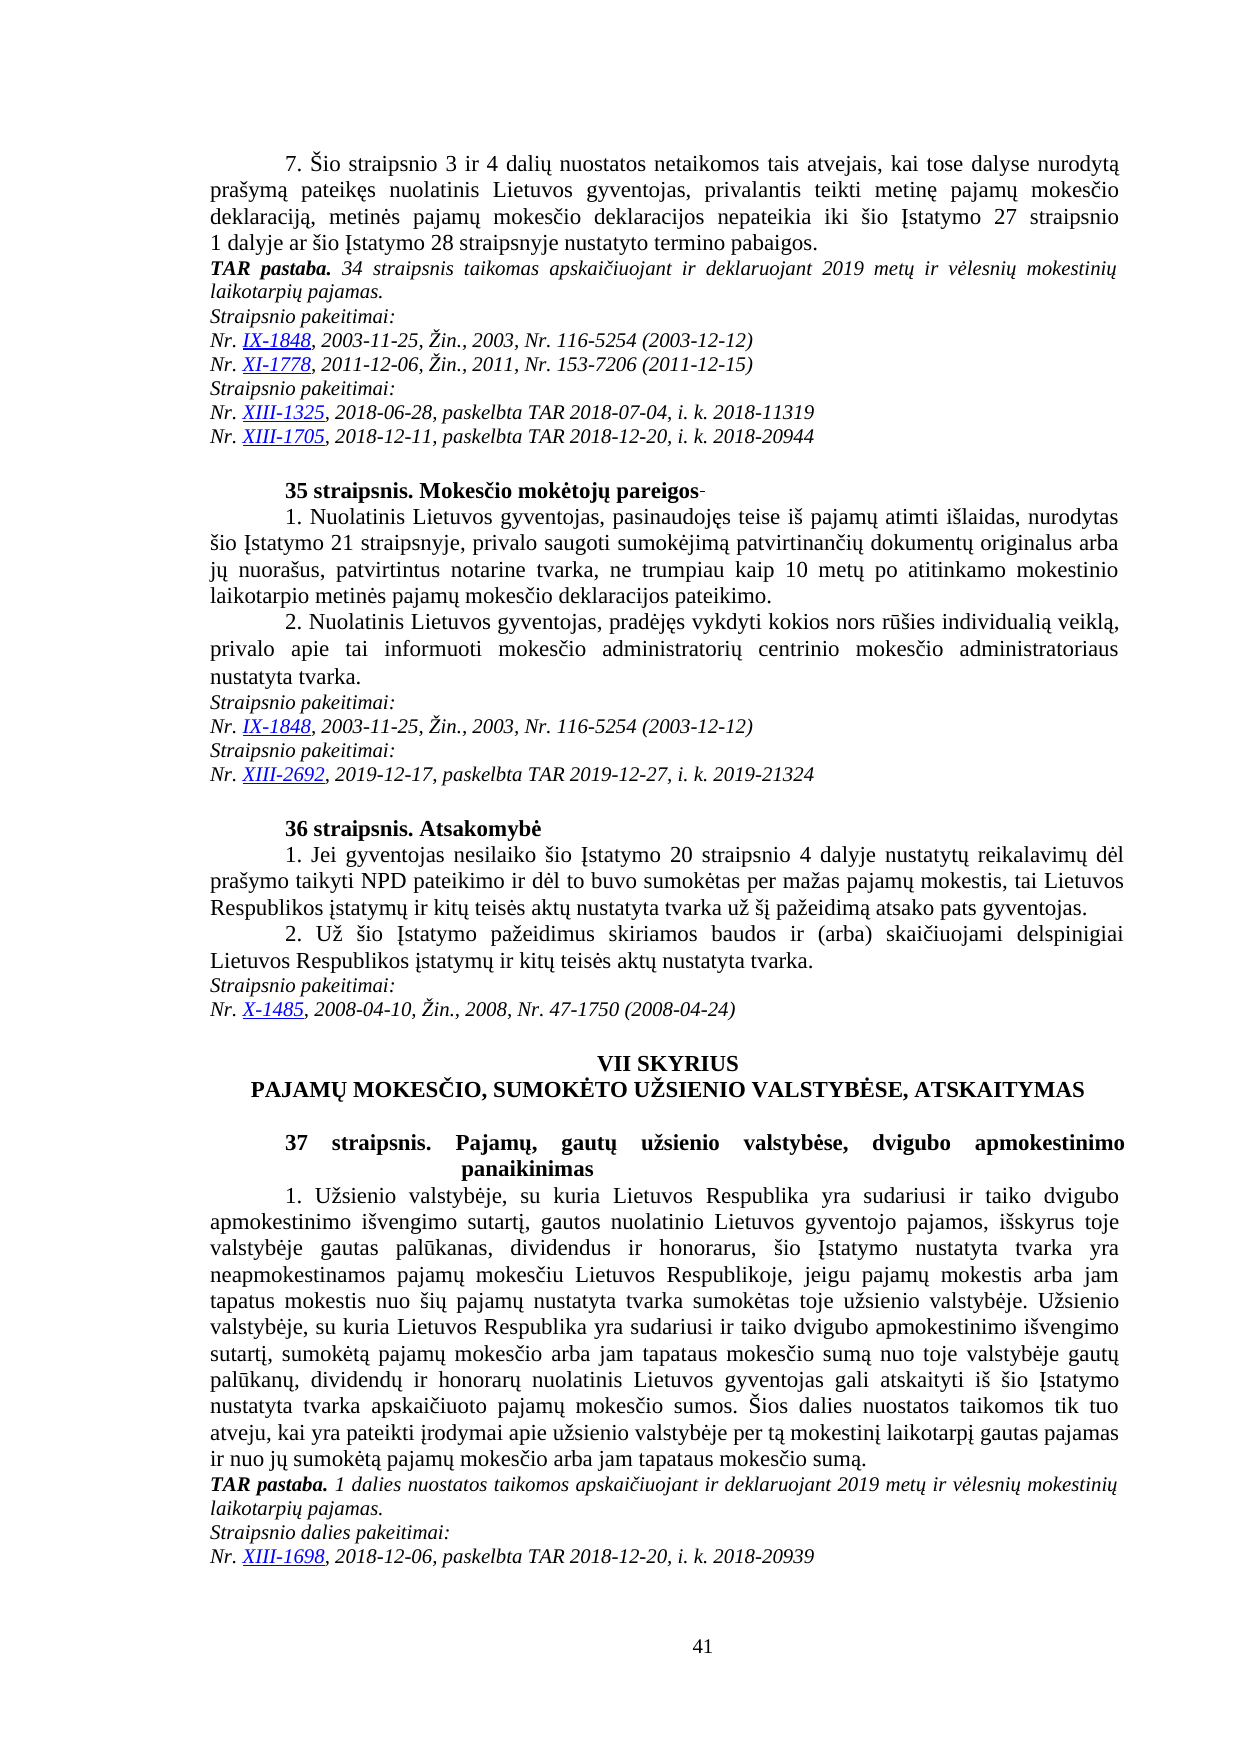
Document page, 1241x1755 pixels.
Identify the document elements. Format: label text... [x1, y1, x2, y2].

text 1. Užsienio valstybėje, su kuria Lietuvos Respublika yra sudariusi ir taiko dvigubo apmokestinimo išvengimo sutartį, gautos nuolatinio Lietuvos gyventojo pajamos, išskyrus toje valstybėje gautas palūkanas, dividendus ir honorarus, šio Įstatymo nustatyta tvarka yra neapmokestinamos pajamų mokesčiu Lietuvos Respublikoje, jeigu pajamų mokestis arba jam tapatus mokestis nuo šių pajamų nustatyta tvarka sumokėtas toje užsienio valstybėje. Užsienio valstybėje, su kuria Lietuvos Respublika yra sudariusi ir taiko dvigubo apmokestinimo išvengimo sutartį, sumokėtą pajamų mokesčio arba jam tapataus mokesčio sumą nuo toje valstybėje gautų palūkanų, dividendų ir honorarų nuolatinis Lietuvos gyventojas gali atskaityti iš šio Įstatymo nustatyta tvarka apskaičiuoto pajamų mokesčio sumos. Šios dalies nuostatos taikomos tik tuo atveju, kai yra pateikti įrodymai apie užsienio valstybėje per tą mokestinį laikotarpį gautas pajamas ir nuo jų sumokėtą pajamų mokesčio arba jam tapataus mokesčio sumą. [210, 1182, 1120, 1472]
text 7. Šio straipsnio 3 ir 4 dalių nuostatos netaikomos tais atvejais, kai tose dalyse nurodytą prašymą pateikęs nuolatinis Lietuvos gyventojas, privalantis teikti metinę pajamų mokesčio deklaraciją, metinės pajamų mokesčio deklaracijos nepateikia iki šio Įstatymo 27 straipsnio 1 dalyje ar šio Įstatymo 28 straipsnyje nustatyto termino pabaigos. [210, 150, 1120, 255]
text Nr. X-1485, 2008-04-10, Žin., 2008, Nr. 47-1750 (2008-04-24) [210, 997, 1126, 1021]
text Nr. XIII-1705, 2018-12-11, paskelbta TAR 2018-12-20, i. k. 2018-20944 [210, 424, 1120, 448]
text Nr. IX-1848, 2003-11-25, Žin., 2003, Nr. 116-5254 (2003-12-12) [210, 328, 1120, 352]
text Straipsnio pakeitimai: [210, 738, 1120, 762]
text PAJAMŲ MOKESČIO, SUMOKĖTO UŽSIENIO VALSTYBĖSE, ATSKAITYMAS [210, 1076, 1126, 1103]
text 1. Nuolatinis Lietuvos gyventojas, pasinaudojęs teise iš pajamų atimti išlaidas, nurodytas šio Įstatymo 21 straipsnyje, privalo saugoti sumokėjimą patvirtinančių dokumentų originalus arba jų nuorašus, patvirtintus notarine tvarka, ne trumpiau kaip 10 metų po atitinkamo mokestinio laikotarpio metinės pajamų mokesčio deklaracijos pateikimo. [210, 503, 1120, 608]
text Straipsnio dalies pakeitimai: [210, 1520, 1120, 1544]
text Straipsnio pakeitimai: [210, 973, 1126, 997]
text Nr. XIII-2692, 2019-12-17, paskelbta TAR 2019-12-27, i. k. 2019-21324 [210, 762, 1120, 786]
text Straipsnio pakeitimai: [210, 303, 1120, 328]
text Nr. XI-1778, 2011-12-06, Žin., 2011, Nr. 153-7206 (2011-12-15) [210, 352, 1120, 376]
text 36 straipsnis. Atsakomybė [210, 815, 1126, 841]
text 2. Už šio Įstatymo pažeidimus skiriamos baudos ir (arba) skaičiuojami delspinigiai Lietuvos Respublikos įstatymų ir kitų teisės aktų nustatyta tvarka. [210, 920, 1126, 973]
text Straipsnio pakeitimai: [210, 376, 1120, 400]
text VII SKYRIUS [210, 1050, 1126, 1076]
text Nr. IX-1848, 2003-11-25, Žin., 2003, Nr. 116-5254 (2003-12-12) [210, 714, 1120, 738]
text Straipsnio pakeitimai: [210, 690, 1120, 714]
text TAR pastaba. 1 dalies nuostatos taikomos apskaičiuojant ir deklaruojant 2019 metų ir vėlesnių mokestinių laikotarpių pajamas. [210, 1472, 1120, 1520]
text 1. Jei gyventojas nesilaiko šio Įstatymo 20 straipsnio 4 dalyje nustatytų reikalavimų dėl prašymo taikyti NPD pateikimo ir dėl to buvo sumokėtas per mažas pajamų mokestis, tai Lietuvos Respublikos įstatymų ir kitų teisės aktų nustatyta tvarka už šį pažeidimą atsako pats gyventojas. [210, 841, 1126, 920]
text Nr. XIII-1698, 2018-12-06, paskelbta TAR 2018-12-20, i. k. 2018-20939 [210, 1544, 1120, 1568]
text Nr. XIII-1325, 2018-06-28, paskelbta TAR 2018-07-04, i. k. 2018-11319 [210, 400, 1120, 424]
text 35 straipsnis. Mokesčio mokėtojų pareigos [210, 477, 1120, 503]
text 2. Nuolatinis Lietuvos gyventojas, pradėjęs vykdyti kokios nors rūšies individualią veiklą, privalo apie tai informuoti mokesčio administratorių centrinio mokesčio administratoriaus nustatyta tvarka. [210, 608, 1120, 690]
text TAR pastaba. 34 straipsnis taikomas apskaičiuojant ir deklaruojant 2019 metų ir vėlesnių mokestinių laikotarpių pajamas. [210, 255, 1120, 303]
text 37 straipsnis. Pajamų, gautų užsienio valstybėse, dvigubo apmokestinimo panaikinimas [285, 1129, 1126, 1182]
